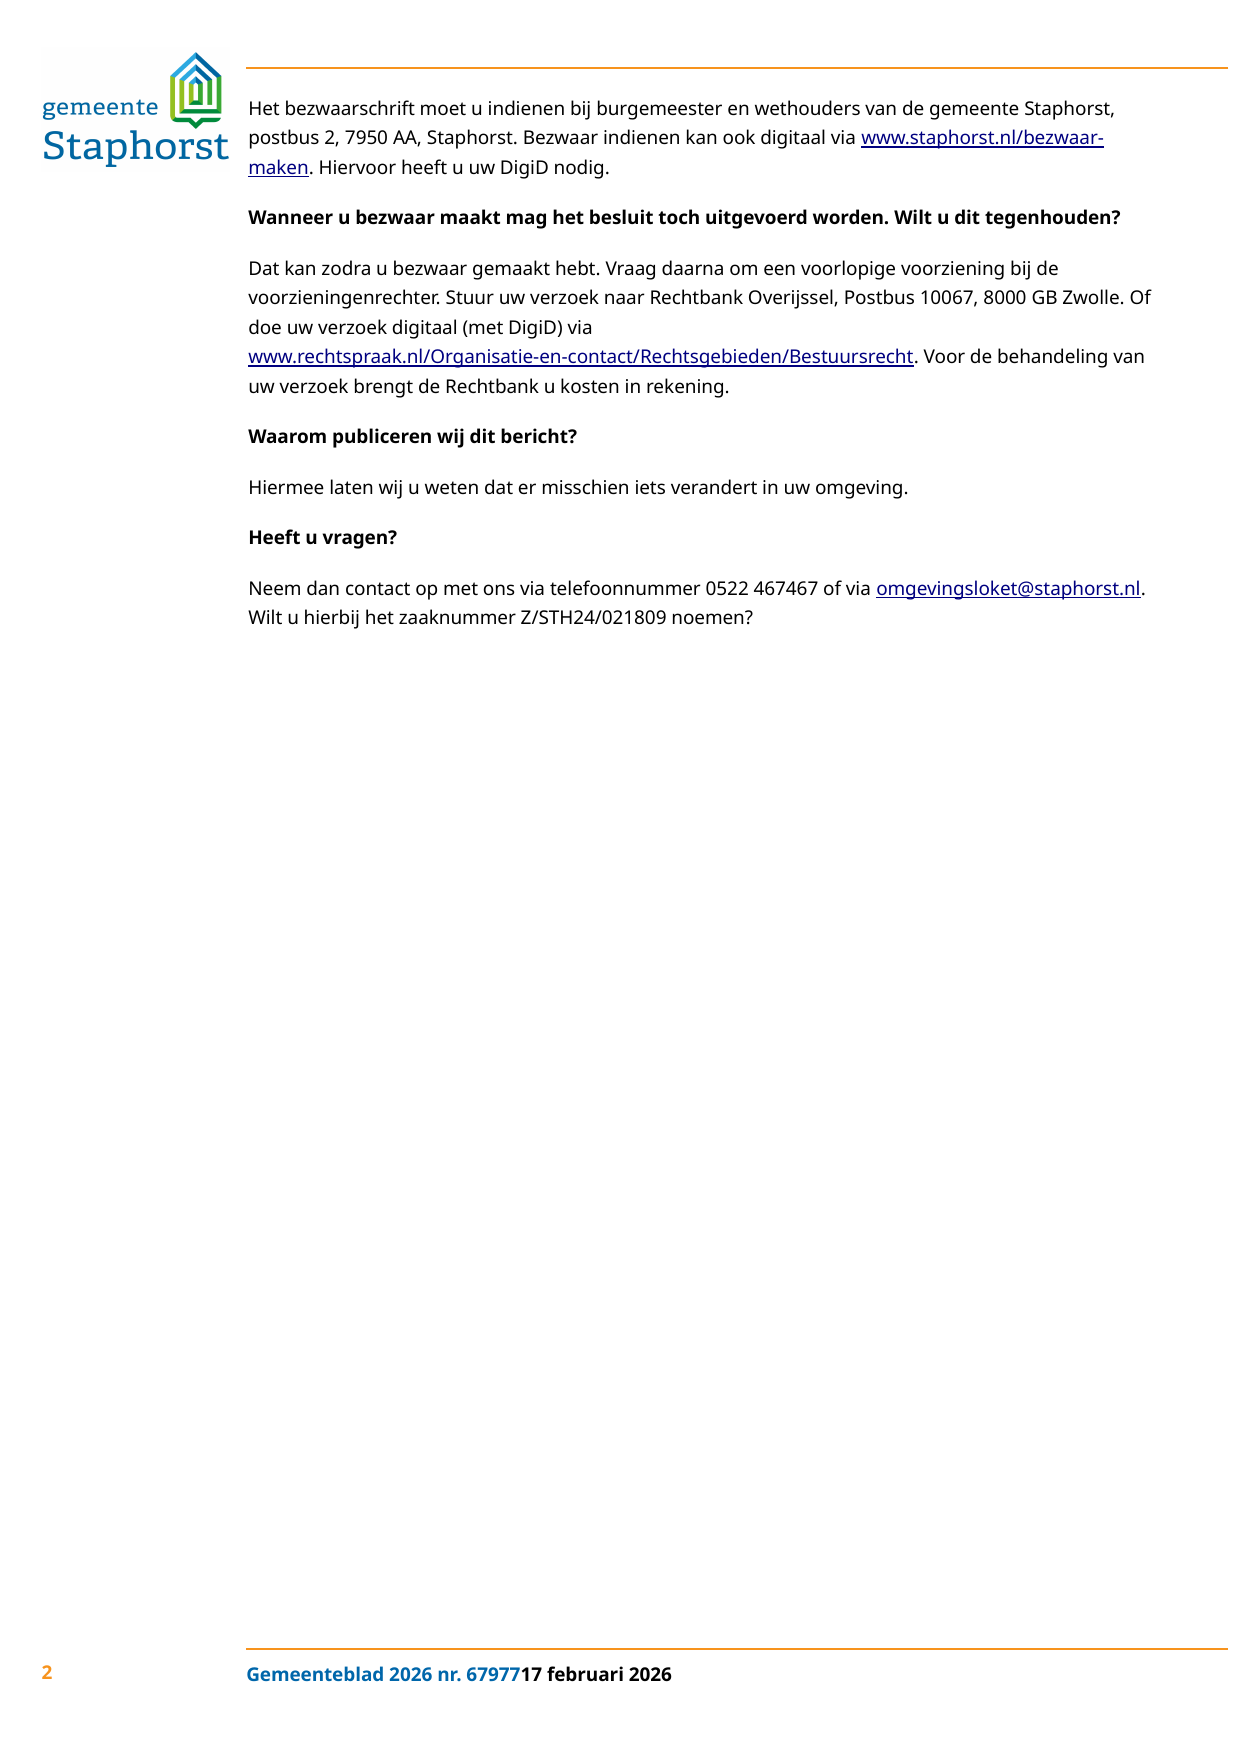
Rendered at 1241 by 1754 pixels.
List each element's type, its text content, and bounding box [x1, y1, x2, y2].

text Heeft u vragen? [248, 524, 1152, 550]
text Wanneer u bezwaar maakt mag het besluit toch uitgevoerd worden. Wilt u dit tegenhouden? [248, 204, 1152, 230]
text Neem dan contact op met ons via telefoonnummer 0522 467467 of via omgevingsloket@staphorst.nl. Wilt u hierbij het zaaknummer Z/STH24/021809 noemen? [248, 575, 1152, 630]
text Hiermee laten wij u weten dat er misschien iets verandert in uw omgeving. [248, 474, 1152, 500]
text Waarom publiceren wij dit bericht? [248, 423, 1152, 449]
text Het bezwaarschrift moet u indienen bij burgemeester en wethouders van de gemeente Staphorst, postbus 2, 7950 AA, Staphorst. Bezwaar indienen kan ook digitaal via www.staphorst.nl/bezwaar-maken. Hiervoor heeft u uw DigiD nodig. [248, 95, 1152, 180]
text Dat kan zodra u bezwaar gemaakt hebt. Vraag daarna om een voorlopige voorziening bij de voorzieningenrechter. Stuur uw verzoek naar Rechtbank Overijssel, Postbus 10067, 8000 GB Zwolle. Of doe uw verzoek digitaal (met DigiD) via www.rechtspraak.nl/Organisatie-en-contact/Rechtsgebieden/Bestuursrecht. Voor de behandeling van uw verzoek brengt de Rechtbank u kosten in rekening. [248, 255, 1152, 399]
picture [41, 47, 231, 172]
